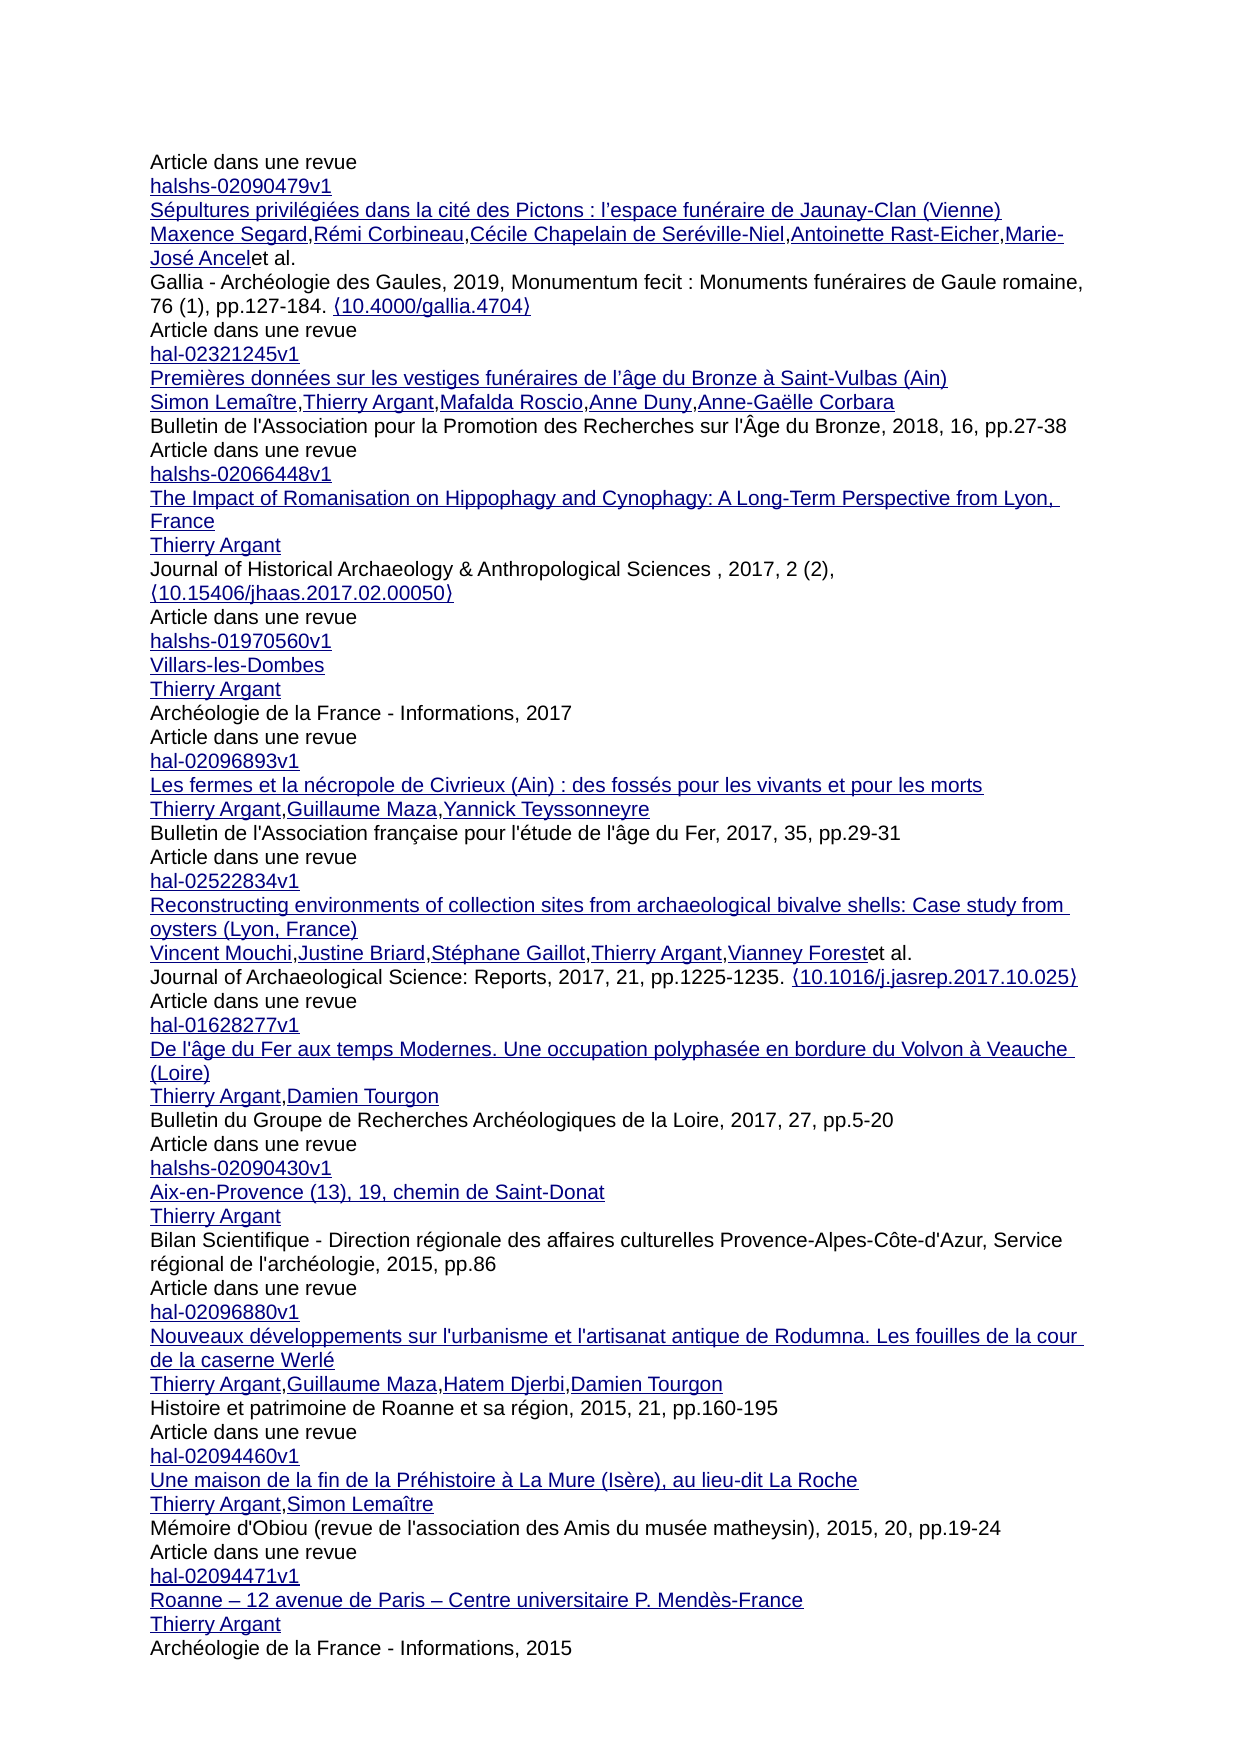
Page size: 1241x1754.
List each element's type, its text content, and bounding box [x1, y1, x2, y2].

table_cell The Impact of Romanisation on Hippophagy and Cynophagy: A Long-Term Perspective from Lyon, France Thierry Argant Journal of Historical Archaeology & Anthropological Sciences , 2017, 2 (2), ⟨10.15406/jhaas.2017.02.00050⟩ Article dans une revue halshs-01970560v1 [150, 485, 1090, 653]
table_cell Nouveaux développements sur l'urbanisme et l'artisanat antique de Rodumna. Les fouilles de la cour de la caserne Werlé Thierry Argant,Guillaume Maza,Hatem Djerbi,Damien Tourgon Histoire et patrimoine de Roanne et sa région, 2015, 21, pp.160-195 Article dans une revue hal-02094460v1 [150, 1324, 1090, 1468]
table_cell Article dans une revue halshs-02090479v1 [150, 150, 1090, 198]
table_cell Une maison de la fin de la Préhistoire à La Mure (Isère), au lieu-dit La Roche Thierry Argant,Simon Lemaître Mémoire d'Obiou (revue de l'association des Amis du musée matheysin), 2015, 20, pp.19-24 Article dans une revue hal-02094471v1 [150, 1468, 1090, 1587]
table_cell Sépultures privilégiées dans la cité des Pictons : l’espace funéraire de Jaunay-Clan (Vienne) Maxence Segard,Rémi Corbineau,Cécile Chapelain de Seréville-Niel,Antoinette Rast-Eicher,Marie-José Ancelet al. Gallia - Archéologie des Gaules, 2019, Monumentum fecit : Monuments funéraires de Gaule romaine, 76 (1), pp.127-184. ⟨10.4000/gallia.4704⟩ Article dans une revue hal-02321245v1 [150, 198, 1090, 366]
table_cell Les fermes et la nécropole de Civrieux (Ain) : des fossés pour les vivants et pour les morts Thierry Argant,Guillaume Maza,Yannick Teyssonneyre Bulletin de l'Association française pour l'étude de l'âge du Fer, 2017, 35, pp.29-31 Article dans une revue hal-02522834v1 [150, 773, 1090, 893]
table_cell Reconstructing environments of collection sites from archaeological bivalve shells: Case study from oysters (Lyon, France) Vincent Mouchi,Justine Briard,Stéphane Gaillot,Thierry Argant,Vianney Forestet al. Journal of Archaeological Science: Reports, 2017, 21, pp.1225-1235. ⟨10.1016/j.jasrep.2017.10.025⟩ Article dans une revue hal-01628277v1 [150, 893, 1090, 1036]
table_cell De l'âge du Fer aux temps Modernes. Une occupation polyphasée en bordure du Volvon à Veauche (Loire) Thierry Argant,Damien Tourgon Bulletin du Groupe de Recherches Archéologiques de la Loire, 2017, 27, pp.5-20 Article dans une revue halshs-02090430v1 [150, 1036, 1090, 1180]
table_cell Roanne – 12 avenue de Paris – Centre universitaire P. Mendès-France Thierry Argant Archéologie de la France - Informations, 2015 [150, 1588, 1090, 1659]
table_cell Premières données sur les vestiges funéraires de l’âge du Bronze à Saint-Vulbas (Ain) Simon Lemaître,Thierry Argant,Mafalda Roscio,Anne Duny,Anne-Gaëlle Corbara Bulletin de l'Association pour la Promotion des Recherches sur l'Âge du Bronze, 2018, 16, pp.27-38 Article dans une revue halshs-02066448v1 [150, 366, 1090, 485]
table_cell Villars-les-Dombes Thierry Argant Archéologie de la France - Informations, 2017 Article dans une revue hal-02096893v1 [150, 653, 1090, 773]
table_cell Aix-en-Provence (13), 19, chemin de Saint-Donat Thierry Argant Bilan Scientifique - Direction régionale des affaires culturelles Provence-Alpes-Côte-d'Azur, Service régional de l'archéologie, 2015, pp.86 Article dans une revue hal-02096880v1 [150, 1180, 1090, 1324]
